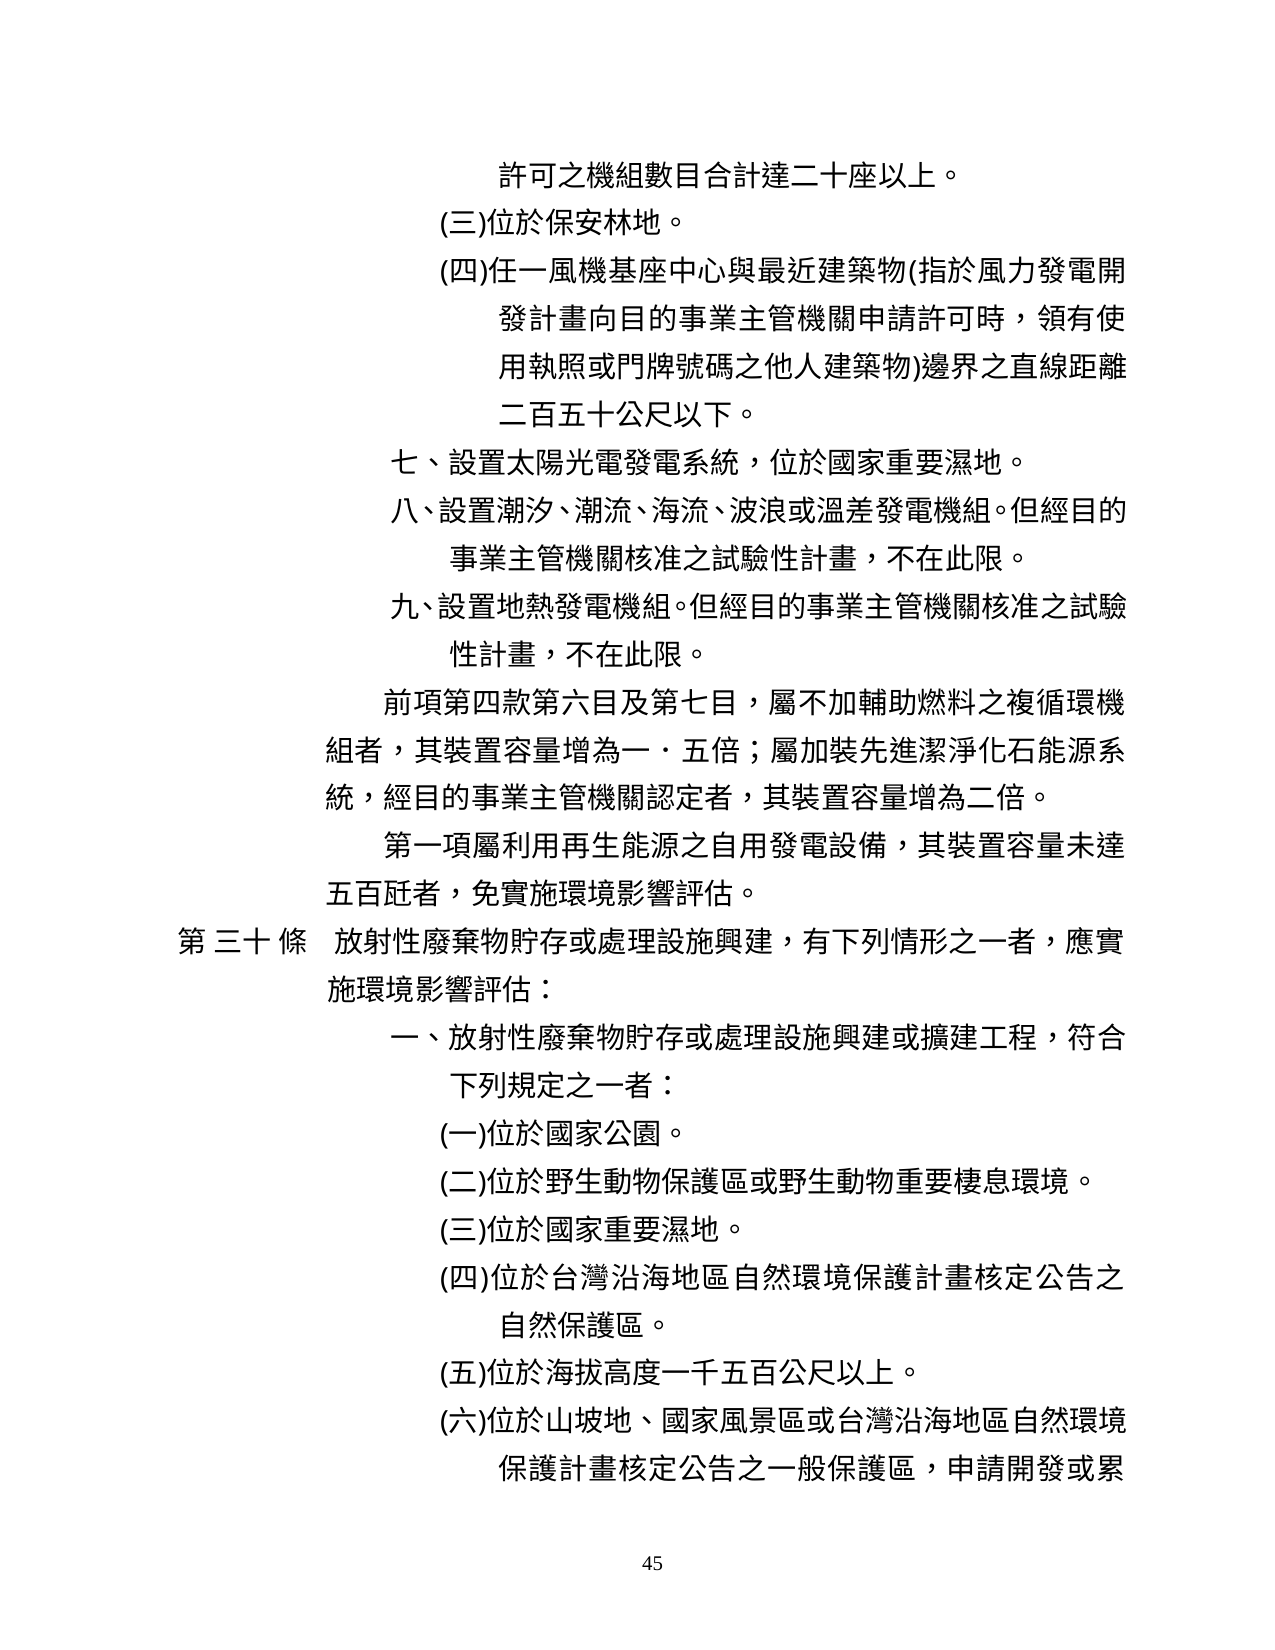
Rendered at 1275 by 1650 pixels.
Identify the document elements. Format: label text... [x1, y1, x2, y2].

text (三)位於保安林地。 [440, 196, 1127, 243]
text 第一項屬利用再生能源之自用發電設備，其裝置容量未達五百瓩者，免實施環境影響評估。 [325, 818, 1127, 914]
text (二)位於野生動物保護區或野生動物重要棲息環境。 [440, 1154, 1127, 1202]
text 一、放射性廢棄物貯存或處理設施興建或擴建工程，符合下列規定之一者： [390, 1010, 1127, 1106]
text (三)位於國家重要濕地。 [440, 1202, 1127, 1250]
text 前項第四款第六目及第七目，屬不加輔助燃料之複循環機組者，其裝置容量增為一．五倍；屬加裝先進潔淨化石能源系統，經目的事業主管機關認定者，其裝置容量增為二倍。 [325, 675, 1127, 818]
text (五)位於海拔高度一千五百公尺以上。 [440, 1346, 1127, 1393]
text 八、設置潮汐、潮流、海流、波浪或溫差發電機組。但經目的事業主管機關核准之試驗性計畫，不在此限。 [390, 483, 1127, 579]
text (一)位於國家公園。 [440, 1106, 1127, 1154]
text 九、設置地熱發電機組。但經目的事業主管機關核准之試驗性計畫，不在此限。 [390, 579, 1127, 675]
text (四)位於台灣沿海地區自然環境保護計畫核定公告之自然保護區。 [440, 1250, 1127, 1346]
text 第 三十 條 放射性廢棄物貯存或處理設施興建，有下列情形之一者，應實施環境影響評估： [177, 914, 1127, 1010]
text 七、設置太陽光電發電系統，位於國家重要濕地。 [390, 435, 1127, 483]
text (四)任一風機基座中心與最近建築物(指於風力發電開發計畫向目的事業主管機關申請許可時，領有使用執照或門牌號碼之他人建築物)邊界之直線距離二百五十公尺以下。 [440, 243, 1127, 435]
text 許可之機組數目合計達二十座以上。 [440, 148, 1127, 196]
text (六)位於山坡地、國家風景區或台灣沿海地區自然環境保護計畫核定公告之一般保護區，申請開發或累 [440, 1393, 1127, 1489]
